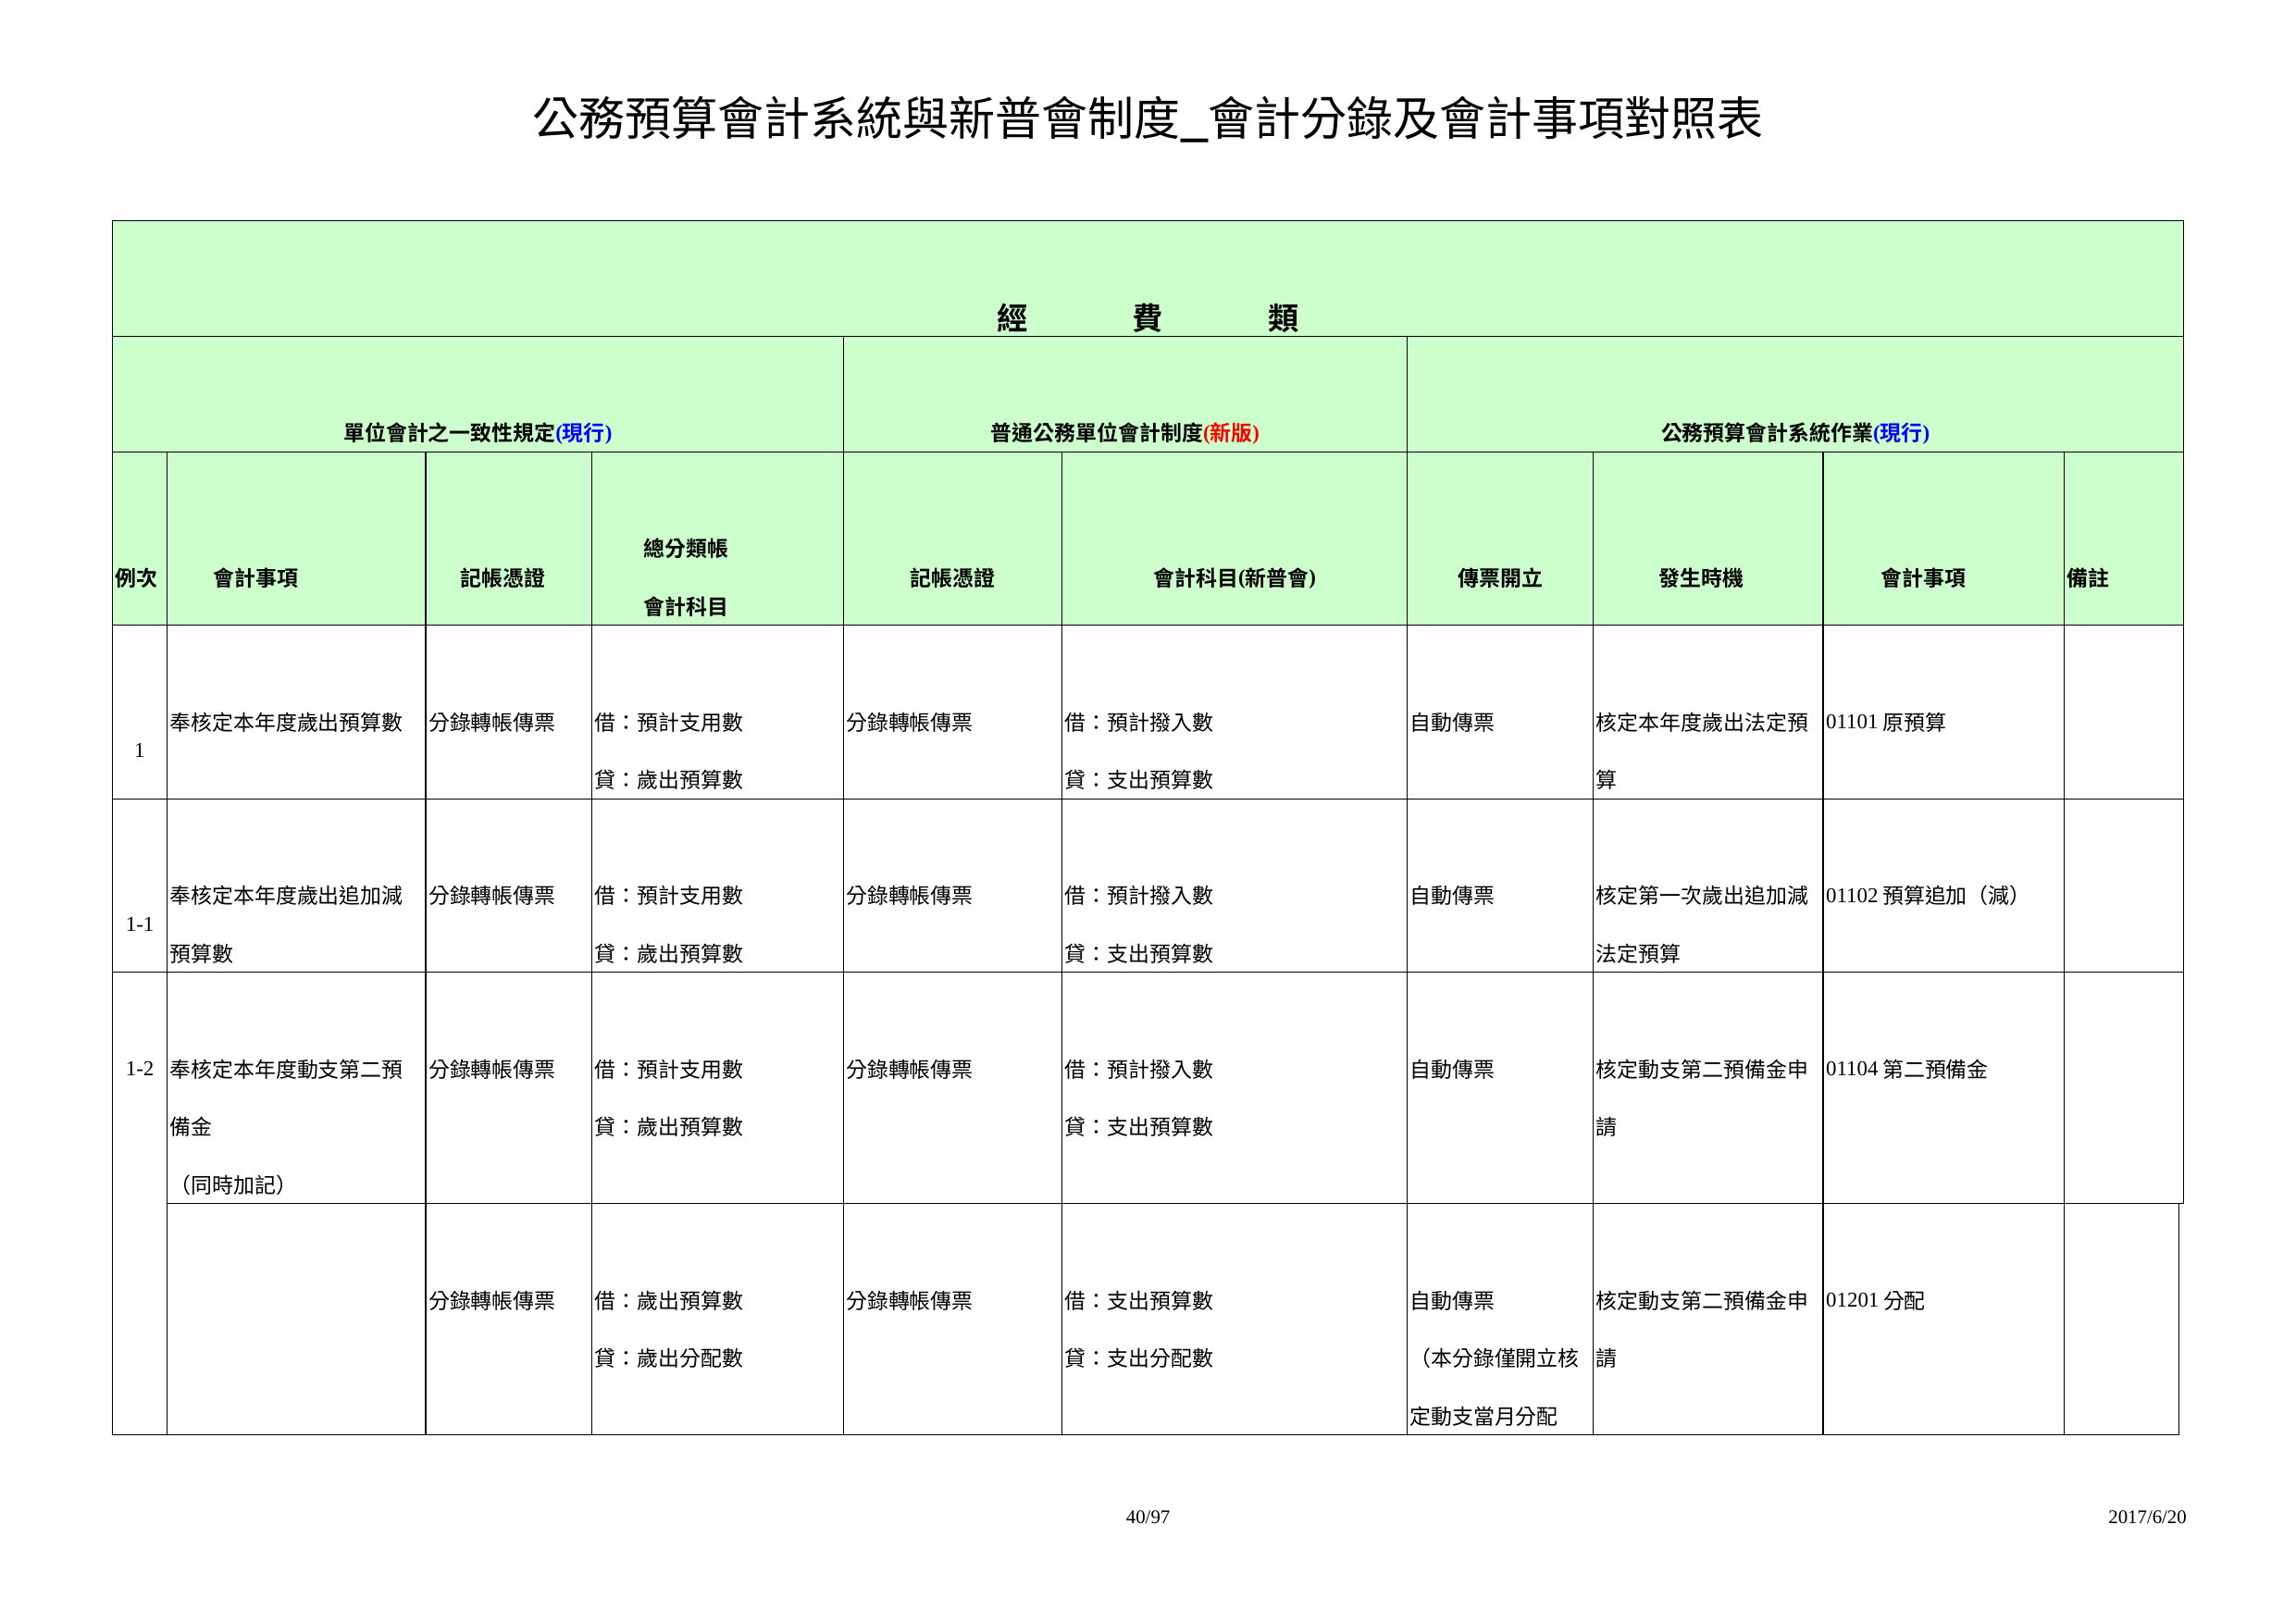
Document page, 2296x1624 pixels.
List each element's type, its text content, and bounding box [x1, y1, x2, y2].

table_cell 借：預計撥入數 貸：支出預算數 [1062, 973, 1407, 1203]
table_cell 核定本年度歲出法定預算 [1594, 626, 1822, 799]
table_cell 核定第一次歲出追加減法定預算 [1594, 800, 1822, 972]
table_cell 核定動支第二預備金申請 [1594, 973, 1822, 1203]
table_cell 記帳憑證 [844, 452, 1061, 625]
table_cell 借：預計支用數 貸：歲出預算數 [592, 973, 843, 1203]
table_cell 自動傳票 [1408, 800, 1593, 972]
table_cell 單位會計之一致性規定(現行) [113, 337, 843, 452]
table_cell 01102預算追加（減） [1824, 800, 2064, 972]
table_cell 自動傳票 [1408, 626, 1593, 799]
table_cell 奉核定本年度動支第二預備金 （同時加記） [168, 973, 425, 1203]
table_cell 會計科目(新普會) [1062, 452, 1407, 625]
table_cell 1-2 [113, 973, 167, 1434]
table_cell 分錄轉帳傳票 [844, 1204, 1061, 1434]
table_cell 01101原預算 [1824, 626, 2064, 799]
table_cell 分錄轉帳傳票 [844, 800, 1061, 972]
table_cell [2179, 1204, 2183, 1434]
table_cell 01201分配 [1824, 1204, 2064, 1434]
table_cell 公務預算會計系統作業(現行) [1408, 337, 2183, 452]
table_header 經 費 類 [113, 221, 2183, 336]
table_cell [2065, 800, 2183, 972]
table_cell 分錄轉帳傳票 [844, 626, 1061, 799]
table_cell 核定動支第二預備金申請 [1594, 1204, 1822, 1434]
table_cell 借：預計支用數 貸：歲出預算數 [592, 626, 843, 799]
table_cell 1 [113, 626, 167, 799]
table_cell 分錄轉帳傳票 [427, 973, 591, 1203]
table_cell [2065, 973, 2183, 1203]
table_cell [168, 1204, 425, 1434]
table_cell 奉核定本年度歲出預算數 [168, 626, 425, 799]
table_cell 分錄轉帳傳票 [427, 1204, 591, 1434]
table_cell 借：支出預算數 貸：支出分配數 [1062, 1204, 1407, 1434]
table_cell 奉核定本年度歲出追加減預算數 [168, 800, 425, 972]
table_cell 借：預計支用數 貸：歲出預算數 [592, 800, 843, 972]
table_cell 傳票開立 [1408, 452, 1593, 625]
table_cell 分錄轉帳傳票 [427, 800, 591, 972]
table_cell 記帳憑證 [427, 452, 591, 625]
table_cell 01104第二預備金 [1824, 973, 2064, 1203]
table_cell 會計事項 [1824, 452, 2064, 625]
table_cell [2065, 626, 2183, 799]
table_cell 分錄轉帳傳票 [844, 973, 1061, 1203]
table_cell 自動傳票 [1408, 973, 1593, 1203]
table_cell 普通公務單位會計制度(新版) [844, 337, 1407, 452]
table_cell [2065, 1204, 2178, 1434]
table_cell 例次 [113, 452, 167, 625]
table_cell 1-1 [113, 800, 167, 972]
table_cell 分錄轉帳傳票 [427, 626, 591, 799]
table_cell 借：預計撥入數 貸：支出預算數 [1062, 800, 1407, 972]
table_cell 會計事項 [168, 452, 425, 625]
table_cell 總分類帳 會計科目 [592, 452, 843, 625]
table_cell 發生時機 [1594, 452, 1822, 625]
table_cell 備註 [2065, 452, 2183, 625]
table_cell 自動傳票 （本分錄僅開立核定動支當月分配 [1408, 1204, 1593, 1434]
table_cell 借：預計撥入數 貸：支出預算數 [1062, 626, 1407, 799]
table_cell 借：歲出預算數 貸：歲出分配數 [592, 1204, 843, 1434]
